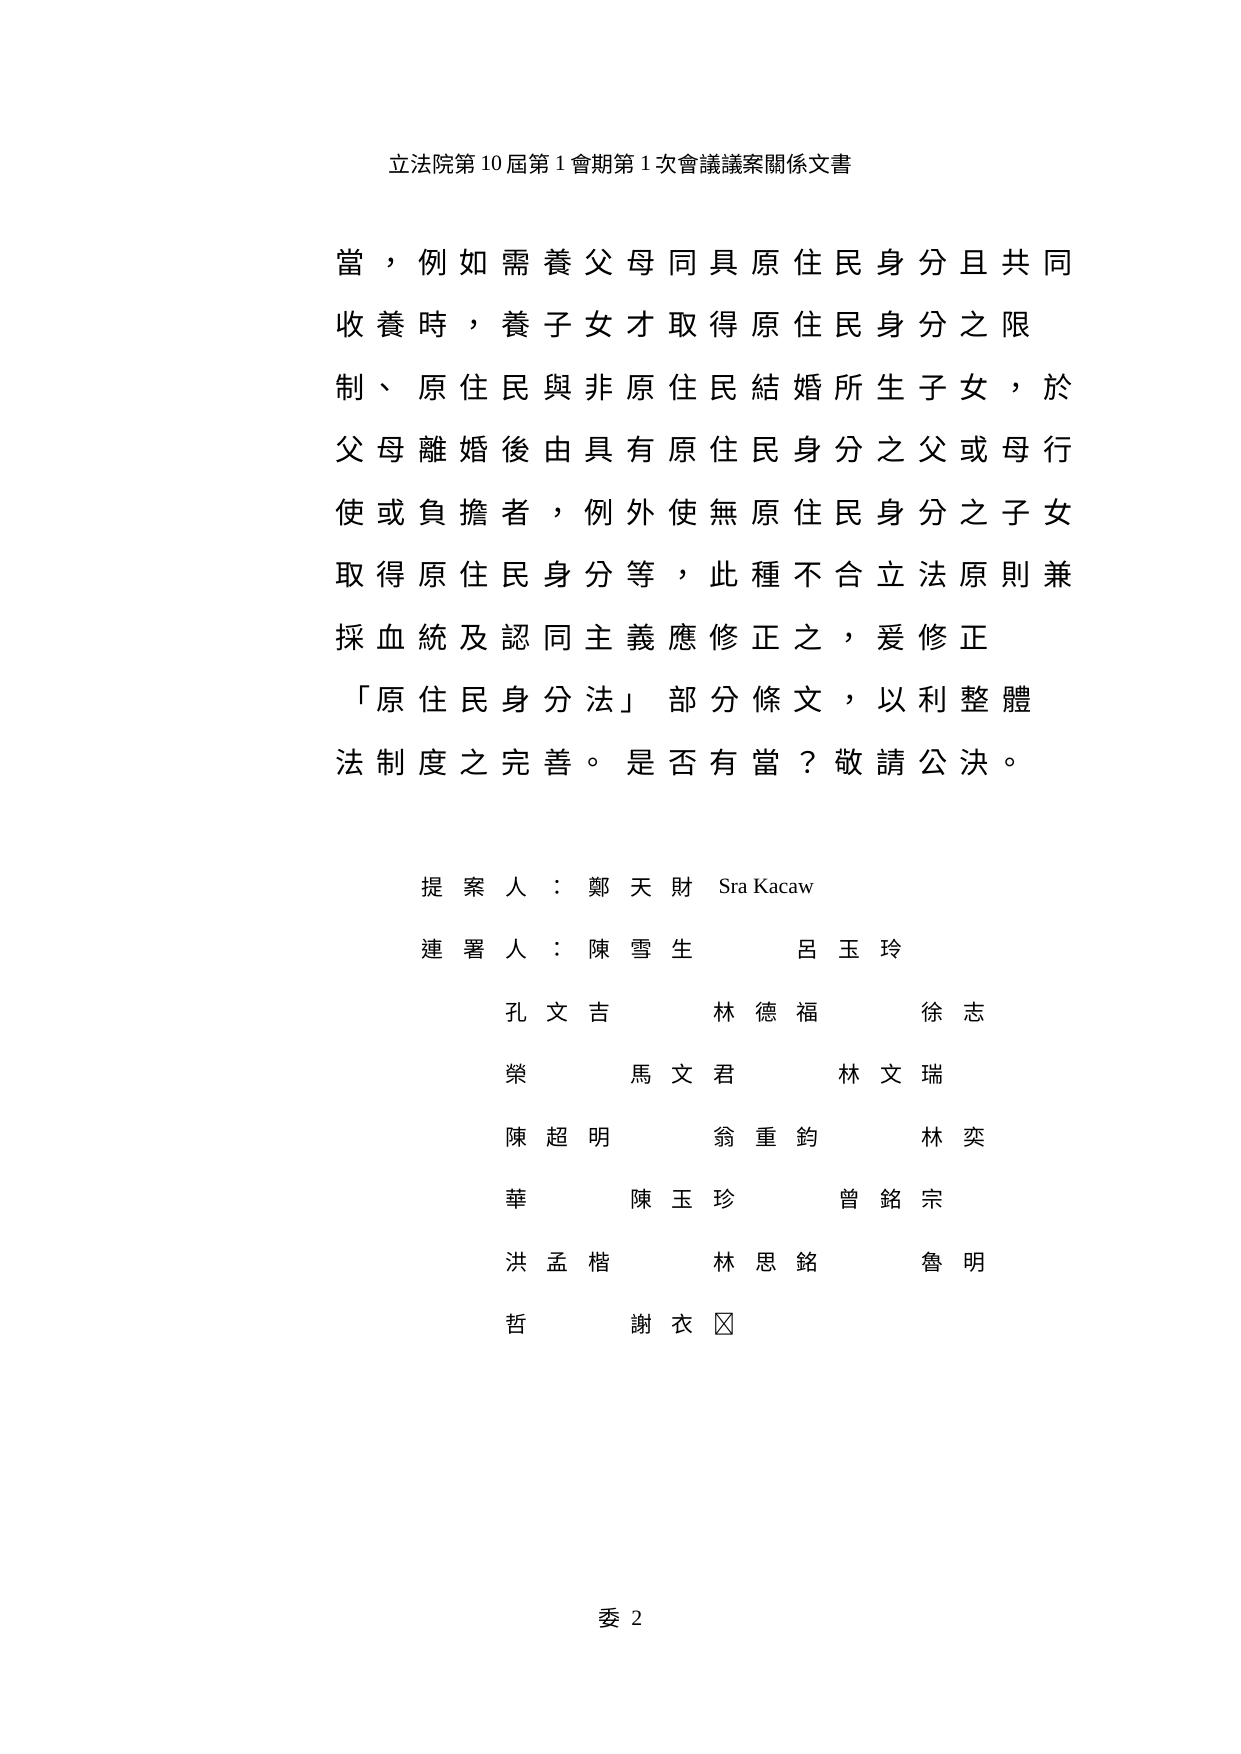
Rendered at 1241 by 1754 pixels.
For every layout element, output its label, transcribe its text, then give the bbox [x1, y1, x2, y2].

text 連署人：陳雪生 呂玉玲 孔文吉 林德福 徐志榮 馬文君 林文瑞 陳超明 翁重鈞 林奕華 陳玉珍 曾銘宗 洪孟楷 林思銘 魯明哲 謝衣 [403, 906, 1012, 1344]
text 當，例如需養父母同具原住民身分且共同收養時，養子女才取得原住民身分之限制、原住民與非原住民結婚所生子女，於父母離婚後由具有原住民身分之父或母行使或負擔者，例外使無原住民身分之子女取得原住民身分等，此種不合立法原則兼採血統及認同主義應修正之，爰修正「原住民身分法」部分條文，以利整體法制度之完善。是否有當？敬請公決。 [217, 219, 1078, 781]
text 提案人：鄭天財Sra Kacaw [403, 844, 1012, 906]
